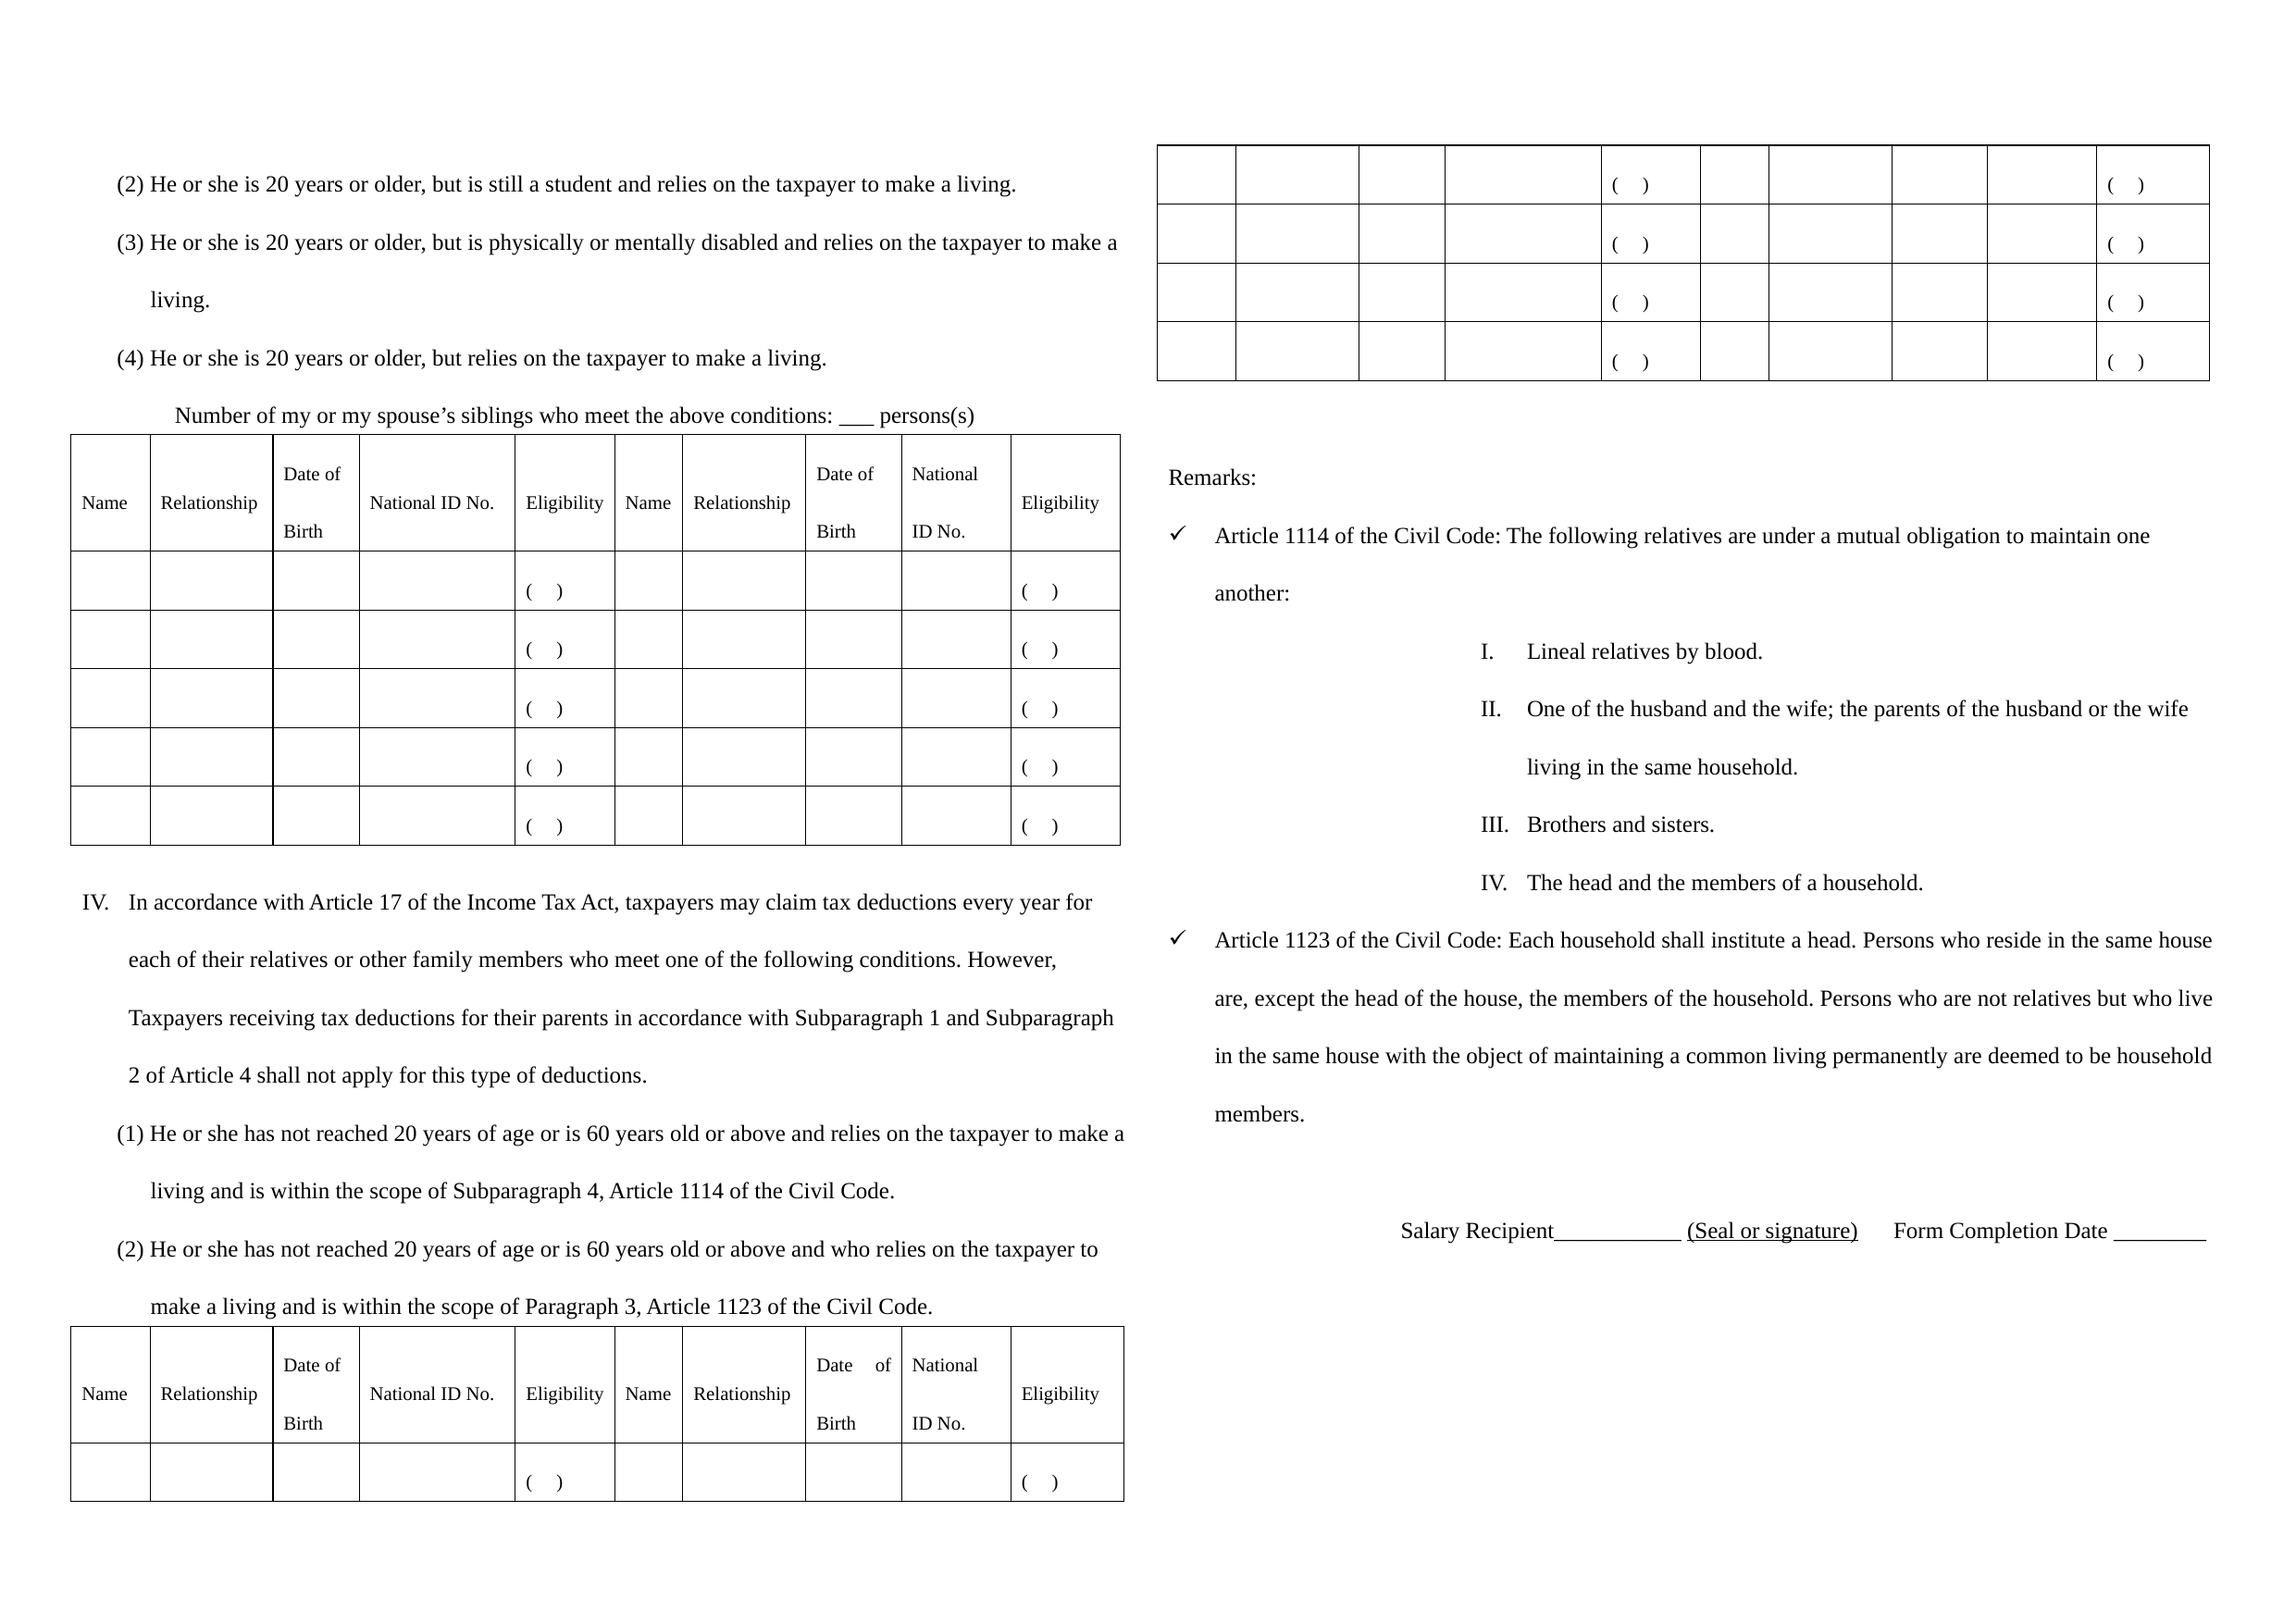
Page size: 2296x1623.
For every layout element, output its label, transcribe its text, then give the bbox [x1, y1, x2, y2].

table_header Date of Birth [806, 1327, 901, 1442]
table_cell [683, 1443, 805, 1501]
table_cell [1769, 264, 1892, 321]
table_cell ( ) [2097, 264, 2209, 321]
table_header National ID No. [902, 435, 1011, 551]
text (4) He or she is 20 years or older, but relies on the taxpayer to make a living. [82, 318, 1127, 376]
table_cell [151, 551, 272, 609]
table_cell ( ) [2097, 204, 2209, 262]
table_cell [1988, 204, 2096, 262]
text (2) He or she is 20 years or older, but is still a student and relies on the taxpayer to make a living. [82, 144, 1127, 203]
table_cell [1236, 204, 1359, 262]
table_cell [1446, 322, 1601, 380]
table_cell [683, 551, 805, 609]
list Article 1114 of the Civil Code: The following relatives are under a mutual obligation to maintain one another: [1168, 497, 2214, 613]
table_cell [615, 787, 682, 845]
table_header Name [615, 1327, 682, 1442]
table_cell [1988, 322, 2096, 380]
table_cell ( ) [515, 551, 614, 609]
table_cell [1236, 146, 1359, 204]
table_cell [1769, 322, 1892, 380]
table_cell [360, 551, 515, 609]
table_cell [360, 611, 515, 668]
text Salary Recipient___________ (Seal or signature) Form Completion Date ________ [1400, 1191, 2214, 1248]
table_cell [615, 1443, 682, 1501]
table_cell [1769, 204, 1892, 262]
table_cell ( ) [515, 787, 614, 845]
list One of the husband and the wife; the parents of the husband or the wife living in the same household. [1481, 670, 2214, 786]
table_cell [902, 611, 1011, 668]
table_cell [902, 669, 1011, 727]
table_header National ID No. [360, 1327, 515, 1442]
table_cell [902, 1443, 1011, 1501]
table_header Eligibility [515, 435, 614, 551]
table_cell [274, 611, 359, 668]
table_cell [1893, 264, 1987, 321]
table_cell [71, 1443, 150, 1501]
table_cell [1236, 322, 1359, 380]
table_cell [902, 787, 1011, 845]
table_cell [360, 669, 515, 727]
table_cell [274, 669, 359, 727]
table_header National ID No. [360, 435, 515, 551]
table_cell [902, 728, 1011, 786]
text Remarks: [1168, 439, 2214, 497]
table_cell ( ) [515, 728, 614, 786]
table_cell ( ) [2097, 146, 2209, 204]
table_cell [1236, 264, 1359, 321]
table_cell [683, 787, 805, 845]
text (2) He or she has not reached 20 years of age or is 60 years old or above and who relies on the taxpayer to make a living and is within the scope of Paragraph 3, Article 1123 of the Civil Code. [117, 1209, 1127, 1325]
table_cell [1893, 204, 1987, 262]
table_cell [1893, 322, 1987, 380]
table_cell [71, 611, 150, 668]
list Lineal relatives by blood. [1481, 613, 2214, 670]
table_cell [1359, 322, 1445, 380]
table_cell [1446, 204, 1601, 262]
table_cell [1769, 146, 1892, 204]
table_cell [806, 1443, 901, 1501]
table_cell [1359, 146, 1445, 204]
table_cell [806, 669, 901, 727]
table_cell [360, 728, 515, 786]
table_cell ( ) [1011, 551, 1120, 609]
table_cell [1158, 204, 1235, 262]
text Number of my or my spouse’s siblings who meet the above conditions: ___ persons(s) [82, 376, 1127, 434]
table_cell [71, 551, 150, 609]
table_cell [1158, 146, 1235, 204]
table_cell [1158, 322, 1235, 380]
table_cell [360, 1443, 515, 1501]
table_cell [1893, 146, 1987, 204]
table_cell [71, 669, 150, 727]
table_cell ( ) [515, 611, 614, 668]
table_cell [1701, 264, 1769, 321]
table_header Date of Birth [806, 435, 901, 551]
table_cell [683, 611, 805, 668]
table_cell [806, 551, 901, 609]
table_cell [360, 787, 515, 845]
table_cell [151, 728, 272, 786]
table_cell ( ) [1602, 264, 1700, 321]
table_cell [1988, 146, 2096, 204]
table_header Relationship [683, 435, 805, 551]
table_cell [615, 669, 682, 727]
table_cell [274, 728, 359, 786]
list Article 1123 of the Civil Code: Each household shall institute a head. Persons who reside in the same house are, except the head of the house, the members of the household. Persons who are not relatives but who live in the same house with the object of maintaining a common living permanently are deemed to be household members. [1168, 901, 2214, 1133]
table_cell [151, 611, 272, 668]
table_cell [1701, 322, 1769, 380]
list The head and the members of a household. [1481, 844, 2214, 901]
table_cell [1446, 264, 1601, 321]
table_cell ( ) [515, 1443, 614, 1501]
table_header National ID No. [902, 1327, 1011, 1442]
list Brothers and sisters. [1481, 786, 2214, 844]
table_header Relationship [151, 435, 272, 551]
table_header Relationship [683, 1327, 805, 1442]
table_header Date of Birth [274, 435, 359, 551]
table_cell [615, 551, 682, 609]
table_cell ( ) [1602, 204, 1700, 262]
table_cell [683, 728, 805, 786]
table_header Eligibility [1011, 435, 1120, 551]
table_header Eligibility [515, 1327, 614, 1442]
list In accordance with Article 17 of the Income Tax Act, taxpayers may claim tax deductions every year for each of their relatives or other family members who meet one of the following conditions. However, Taxpayers receiving tax deductions for their parents in accordance with Subparagraph 1 and Subparagraph 2 of Article 4 shall not apply for this type of deductions. [82, 862, 1127, 1094]
text (1) He or she has not reached 20 years of age or is 60 years old or above and relies on the taxpayer to make a living and is within the scope of Subparagraph 4, Article 1114 of the Civil Code. [117, 1094, 1127, 1209]
table_cell ( ) [1011, 787, 1120, 845]
table_cell ( ) [1011, 611, 1120, 668]
table_cell [1701, 204, 1769, 262]
table_cell [1446, 146, 1601, 204]
table_cell [683, 669, 805, 727]
table_header Eligibility [1011, 1327, 1123, 1442]
table_cell [1988, 264, 2096, 321]
text (3) He or she is 20 years or older, but is physically or mentally disabled and relies on the taxpayer to make a living. [117, 203, 1127, 318]
table_cell ( ) [515, 669, 614, 727]
table_cell [151, 787, 272, 845]
table_cell ( ) [1011, 728, 1120, 786]
table_cell [615, 611, 682, 668]
table_cell [1359, 204, 1445, 262]
table_cell [274, 787, 359, 845]
table_header Date of Birth [274, 1327, 359, 1442]
table_cell ( ) [1602, 322, 1700, 380]
table_cell [274, 1443, 359, 1501]
table_cell ( ) [1011, 1443, 1123, 1501]
table_cell [615, 728, 682, 786]
table_cell [806, 787, 901, 845]
table_cell [274, 551, 359, 609]
table_cell ( ) [2097, 322, 2209, 380]
table_cell ( ) [1602, 146, 1700, 204]
table_cell [1359, 264, 1445, 321]
table_cell [151, 669, 272, 727]
table_header Relationship [151, 1327, 272, 1442]
table_cell [71, 728, 150, 786]
table_cell [71, 787, 150, 845]
table_header Name [71, 1327, 150, 1442]
table_header Name [615, 435, 682, 551]
table_cell [902, 551, 1011, 609]
table_cell [806, 728, 901, 786]
table_cell [1158, 264, 1235, 321]
table_cell [806, 611, 901, 668]
table_cell ( ) [1011, 669, 1120, 727]
table_cell [151, 1443, 272, 1501]
table_header Name [71, 435, 150, 551]
table_cell [1701, 146, 1769, 204]
